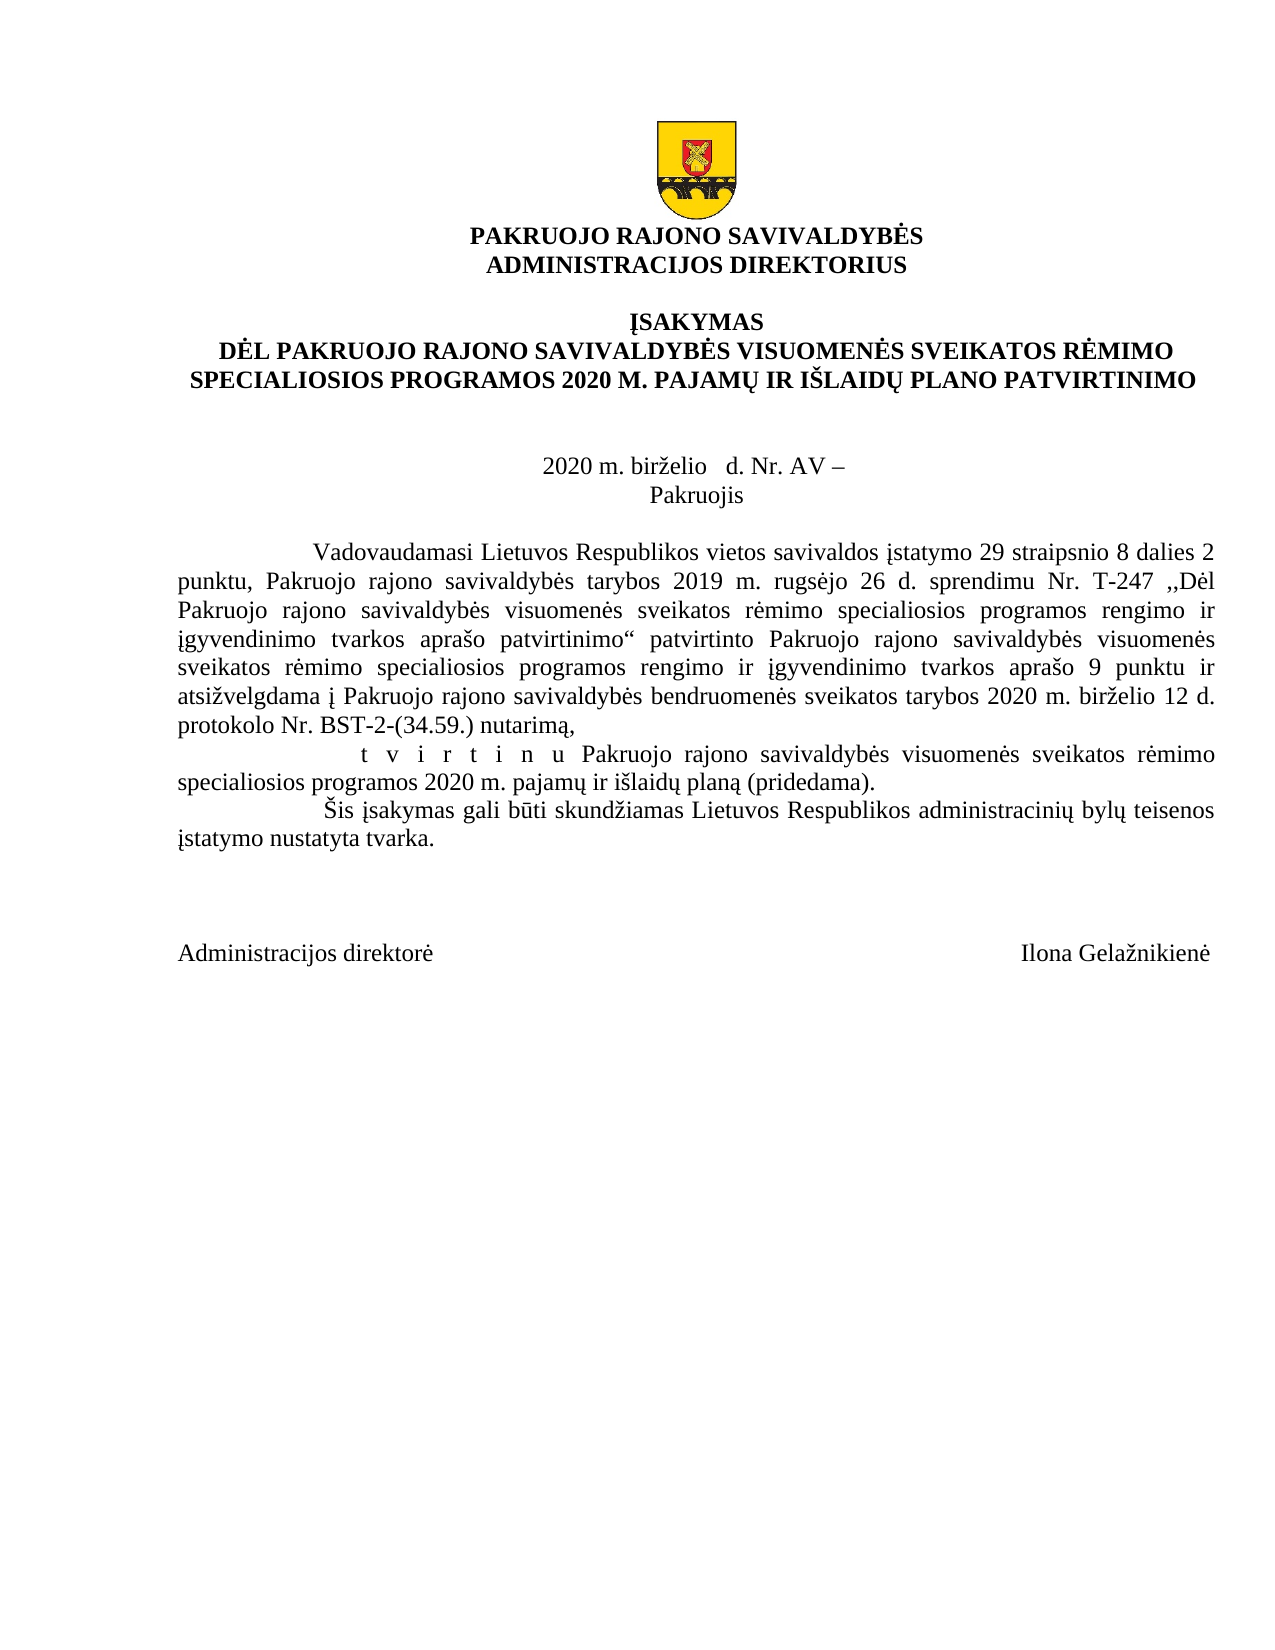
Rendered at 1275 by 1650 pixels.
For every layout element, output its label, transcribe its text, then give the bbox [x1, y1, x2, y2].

text DĖL PAKRUOJO RAJONO SAVIVALDYBĖS VISUOMENĖS SVEIKATOS RĖMIMO SPECIALIOSIOS PROGRAMOS 2020 M. PAJAMŲ IR IŠLAIDŲ PLANO PATVIRTINIMO [177, 336, 1216, 394]
text PAKRUOJO RAJONO SAVIVALDYBĖS [177, 221, 1216, 250]
text Vadovaudamasi Lietuvos Respublikos vietos savivaldos įstatymo 29 straipsnio 8 dalies 2 punktu, Pakruojo rajono savivaldybės tarybos 2019 m. rugsėjo 26 d. sprendimu Nr. T-247 ,,Dėl Pakruojo rajono savivaldybės visuomenės sveikatos rėmimo specialiosios programos rengimo ir įgyvendinimo tvarkos aprašo patvirtinimo“ patvirtinto Pakruojo rajono savivaldybės visuomenės sveikatos rėmimo specialiosios programos rengimo ir įgyvendinimo tvarkos aprašo 9 punktu ir atsižvelgdama į Pakruojo rajono savivaldybės bendruomenės sveikatos tarybos 2020 m. birželio 12 d. protokolo Nr. BST-2-(34.59.) nutarimą, [177, 537, 1216, 739]
text 2020 m. birželio d. Nr. AV – [177, 451, 1216, 480]
text Administracijos direktorė Ilona Gelažnikienė [177, 938, 1216, 967]
text ĮSAKYMAS [177, 307, 1216, 336]
text ADMINISTRACIJOS DIREKTORIUS [177, 250, 1216, 279]
text t v i r t i n u Pakruojo rajono savivaldybės visuomenės sveikatos rėmimo specialiosios programos 2020 m. pajamų ir išlaidų planą (pridedama). [177, 739, 1216, 796]
text Pakruojis [177, 480, 1216, 509]
text Šis įsakymas gali būti skundžiamas Lietuvos Respublikos administracinių bylų teisenos įstatymo nustatyta tvarka. [177, 796, 1216, 852]
